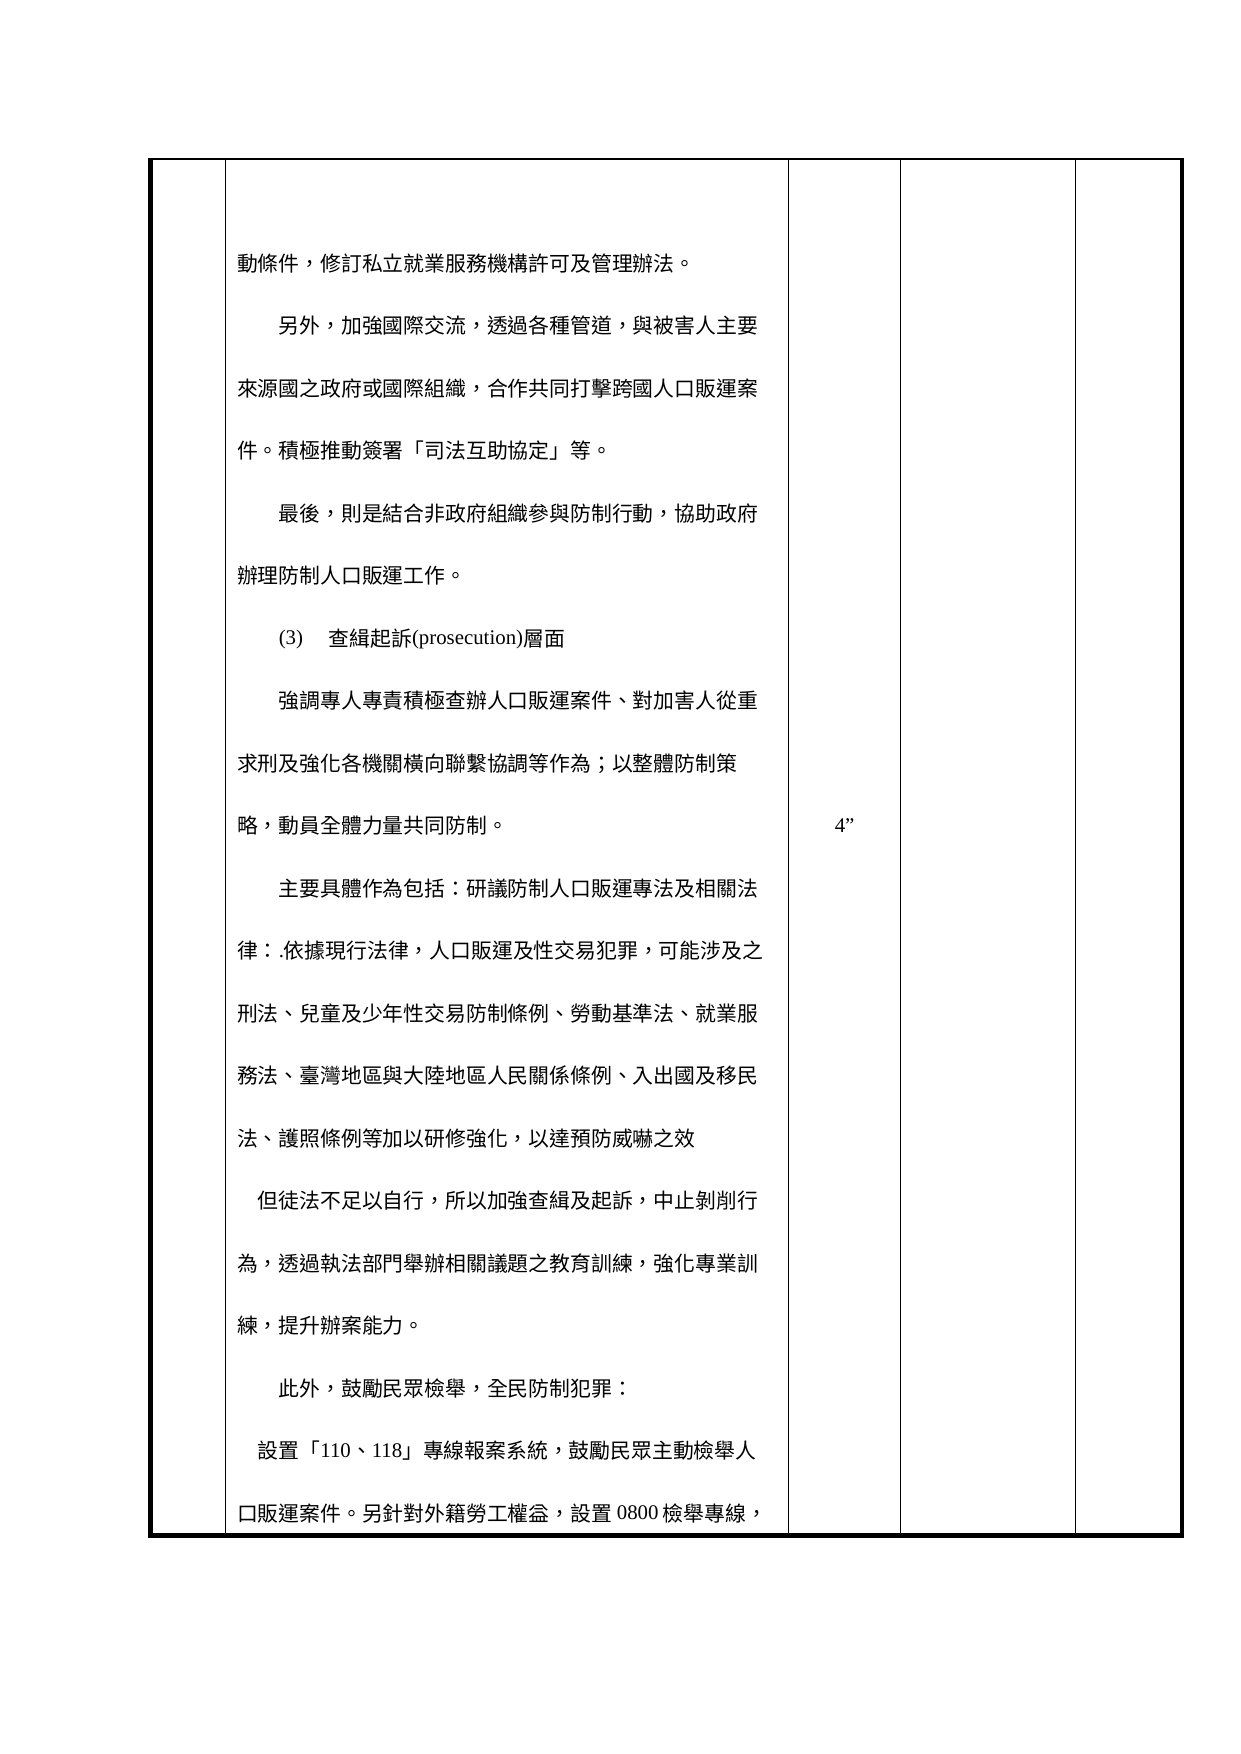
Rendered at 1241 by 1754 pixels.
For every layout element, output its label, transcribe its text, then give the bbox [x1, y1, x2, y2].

table_cell [901, 160, 1075, 1533]
table_cell [1076, 160, 1180, 1533]
table_cell [153, 160, 225, 1533]
table_cell 4” [789, 160, 900, 1533]
table_cell 壹、課前活動 一、影片及圖片欣賞- 1. 播放側錄之台衛「越南情緣」﹑國衛「千里姻緣路」和台藝「江山美女情」等電視節目之內容片段。 2. 展示報紙小廣告。問同學會聯想到什麼？ 二、心得報告 教師請二位同學就上一節之家庭作業所觀賞之影片或相關文章發表個人心得。 三、老師講評 藉由同學由影片觀賞所激發的情意，帶入瞭解我國具體防制人口販運的制度規範之認識與實踐技能之培養。 貳、教學活動 一、當前臺灣人口販運的問題 上一節認識了人口販運的基本概念後，本節進入我國有關人口販運實務面的瞭解與探討。臺灣當前人口販運的主要問題，依警政實務與學者的觀察分析，主要表現在如下的三個面向： 性販運 臺灣過去的人口性販運問題主要有兩種型態，一為在國際間扮演輸出國的角色，販賣人口到其它國家，例如許多年輕女性被徵人廣告騙至日本賣淫、陪酒或拍A片；第二種則是島內本身的問題，經濟弱勢地區人口販運到都市，如早期「雛妓」問題，有些弱勢家庭及原住民未成年少女被販運到都會地區從事色情行業。 但隨著臺灣經濟起飛，及國內人權團體與政府的共同努力下，透過健全法制與社福制度，讓雛妓這類事件已近消聲匿跡，但在性交易需求不變的情形下，供給來源取而代之的是大陸地區及東南亞如泰國、越南等地的非法移民，及以合法管道的「假結婚真賣淫」來臺的跨國婚姻。美國2007的人口販運報告書中，直接指陳：「臺灣主要是以性剝削為目的而販運婦女的目的地。來自中華人民共和國(中國)和東南亞國家的婦女和女童，被以假結婚、不實受雇機會及非法走私，販運到臺灣，目的為商業性性剝削。」業者常以合法掩護非法的假結婚真賣淫(假合意結婚) 婚姻仲介成為變相的販賣婦女從事色情或強制性勞動管道。 至於對外輸出的性販運，仍常出現不肖業者在報上刊登「赴日餐聽打工，短期獲高薪」等廣告，容易誘拐年輕女性應徵，以輕鬆借款或是招待機票為誘餌，吸引婦女上當，等到了日本，業者隨即扣押護照、機票，限制行為自由，強迫受害女子賣淫。所以，臺灣目前在性販運上不單是輸入國，也是輸出國，問題嚴重。 婚姻買賣 雖然在法制上我國逐步邁入兩性平權的世紀，但在觀念上國人仍存有重男輕女的信念，造成生育行為上採取諸多干預性別的人工措施(如性別篩選、墮胎)，導致在人口結構上男性多於女性，同時近年來女性自主意識的抬頭，使得臺灣本地的婚姻市場上，有著顯著的性別失衡的現象，於是許多人轉而從鄰近地區或國家尋求跨國婚姻。 根據內政部統計資料顯示（註1），外籍與大陸配偶自76年起至96年10月止，累計人數為396,829人，其中外籍配偶136,500人（女性126,481人，佔92.6％）；大陸配偶260,329人（女性244,155人，佔93.8％），絕大多數都是外籍新娘。 成家立業及尋求愛與歸屬本為人民的基本需求與權利，但我國目前在跨國婚姻上，大多數都是透過婚姻仲介而促成（註2），這使得婚姻的本質產生了改變，報紙廣告所宣稱的「只要20萬、保證處女、一年內跑掉賠一位」、「澎湖天后宮前的外籍新娘展示」乃至「e-bay上的拍賣」都凸顯了婚姻買賣的本質，而成為另一種人口販運的新形式。婦女團體即抨擊婚姻仲介業歸為經濟部商業司所管轄，充分暴露其將人視為物品買賣的性質。而這些外籍配偶嫁到臺灣之後，經常無法獲得平等與人道對待，致部分外偶淪為生育工具、無償家務勞者動及性服務者，甚至被迫同時服侍兩個以上的男性，對個人人權傷害甚大。 勞動販運 國內的產業環境隨著經濟發展、所得提高之後，人力大量往服務業流動，傳統的危險、骯髒、卑賤及艱苦的四D工作(dangerous, dirty, demeaning ＆ difficult)國人較乏工作意願，且勞動成本不斷上升，政府為推動重大公共工程及解決國內產業缺乏基層勞工的窘境，於民國78年起開放外勞進入國內的勞工市場，往後陸續允許家庭幫傭與看護工進入我國。到民國96年底統計外籍勞工達三十六萬人，成為支撐臺灣經濟活動的一股重要力量。然而隨著94年的高雄捷運之外勞暴動爭取基本權利案爆發後，國人與國際社會開始關注此種不合理對待的議題。 國際勞工的流動是全球化下的趨勢，但我國的外籍勞工人力的運用，卻被指名流於人口販運的本質。根據臺灣國際勞工協會於94年發動「反奴工大遊行」提出「強制國對國直接聘僱、外勞得自由轉換雇主、取消外勞居留最長六年年限、家庭類勞工應受法令保障、外勞團結權」五點訴求之內容（註3），及學者的觀察分析，外籍勞工過去的工作條件與待遇，遭到如下的不等對待，而有了勞役（servitude）的本質。（註4） 不當的外籍勞工仲介制度 臺灣外勞的引進是由民間部門為之，而非國對國的直接聘僱。私人部門的仲介費之高居亞洲之冠，面對昂貴的仲介費用，外勞多半靠借貸支付給母國仲介。如果一名外勞沒有做滿一定年限，則一趟赴台的旅程可能徒為舉債還債的循環。且當他們二度來台時，仍然免不了遭到仲介再度的剝削，不當的仲介制度變成往後層層剝削的元凶。 限制轉換雇主、不平等的勞雇關係 外勞在一些國家(香港、新加坡)可自由轉換雇主，但臺灣的法律（修訂前）規定藍領外勞除了少數的狀況，只能為契約上載定的雇主工作，不得轉換至其他雇主，此剝奪了勞動者選擇權利（新修訂外國人受聘僱從事就業服務法已容許註5）。欠缺選擇工作的權利，且外勞面對不合理的勞動條件時，我國工會法規定，外勞不得自組工會、參選工會理監事，剝奪外勞團結權，同時也喪失了集體協商、罷工的權利。勞動三權，外勞一項也沒有，他們只能忍氣吞聲以保住工作。國家的法令規範了一種人身從屬式的僱用關係，更加強化了勞資之間的權力不平等。許多外勞在簽訂契約時，為了爭取工作，都被迫同意不放假、不得參加工會或集體抗爭，這些方式剝奪了勞工的結社集會自由與團結權。 勞動條件不佳、被迫從事非契約之工作 臺灣雇主經常對外勞採差別待遇，外勞多被指派大夜班及辛苦的工作、或使用老舊不安全的器材。發生職業災害時，往往被雇主遣返出境，以遠低於法律規定的金額打發。 外勞的平均加班時間高，但許多資方未依勞基法標準給付加班費，甚至以實物給付來灌水虛應基本工資的規定。至於家庭幫傭與監護工由於無法適用於勞動基準法的保障，工作、休息時間及工作範圍未定明，且住在雇主的家裡，變相工作和超長工時的情形更為嚴重，甚至被雇主要求到親朋好友家打掃，或是擔任契約以外的工作內容，他們自稱是7-11，24小時全年無休的"家奴"。 侵犯個人隱私、剝奪自由 外勞經常被視為被管轄的財物，而非擁有獨立人格、自由尊嚴的個人。過去為防止外勞逃跑，許多雇主或仲介扣押外勞的護照。由於外勞多被強制規定住在工廠宿舍，其下班後的私人生活也受到雇主的規範監督。此等類似侵犯人身自由及隱私的情形在外籍家務勞工更為明顯，有些雇主任意進入外傭房間，未經允許翻動其私人物品、檢閱信件。更有雇主未能尊重外勞之宗教信仰與生活習慣而立下多不合理的規範（註6）。 懷孕歧視、性騷擾、性侵害 在就業服務法未修正之前，外籍勞工如懷孕立即遣送出境，造成有些懷孕外勞，在缺乏社會網絡的情況下，找密醫墮胎，對其生命健康造成極大風險。至於外籍家庭幫傭，由於孤立地在私人家戶中工作，最容易遭受雇主的虐待、性騷擾或性侵害。 污名化、種族歧視 在媒體的報導中，凡有外勞犯罪，或感染寄生蟲、傳染病的案件，便用聳動的標題把個案普遍化，警示外勞的引入形成公共衛生與社會治安威脅的意象。社會新聞中，屢屢出現把愛滋病的增加、一般竊盜案在沒有證據的情況下，任意指控或暗示外勞為嫌犯。 而女性外勞經常被污名化為進行「假打工、真賣淫」，不少外勞任意遭警察在街上攔下檢查身分，若未攜帶外籍人士居留證或護照，便被帶回警局盤查是否有賣淫或犯罪行為。事實上，外勞的犯罪率遠低於臺灣公民的平均犯罪率，媒體報導及刑事司法單位，都存在種族歧視的刻版印象。 不當的救濟管道，助長不法氣焰 當一個外勞面臨債務負擔、無法自由轉換雇主、苛刻工作條件及施虐者長期加害時，由於語言的隔閡和資源的有限，受虐外勞往往求助無門、舉證困難，又不諳臺灣法律、缺乏社會庇護與司法救濟管道，所以多選擇脫逃，但此種作法卻讓其處於違反法律規定的非法狀態，因此被查獲時很難獲得公平對待，反而被迫遣送返國，這樣的法律規定使加害人逍遙法外，讓其有恃無恐助長不法氣焰。 二、現階段我國防制人口販運的作為 感於人權保護的國際潮流，及國內、外不同勢力的關注，我國近來積極推動人販運的防制工作，以下茲就政府公部門、民間NGO團體及公私協力等三個面向說明。 政府公部門 我國政府為了改善國際社會對我涉及國際人口販運相關活動的關注，行政院制訂了「防制人口販運行動計畫」，採取系列措施，以圖解決此一問題。 3P的整體防治策略 政府依聯合國 2003 年「預防、禁止和懲治販運人口(特別是婦女及兒童)議定書」之精神，檢討我國現行相關法制，整合各部會力量，從預防 (prevention)、起訴 (prosecution)及保護(protection)的等三個面向建構整體的防制策略。當前政府推動防制工作，以保障被害人之人權為重，並輔以強化預防、查緝。 具體措施（註7）（註8） 為了發揮有效的防制效果，政府積極推各項措施，以下分點簡要說明： 保護(protection)層面： 從上一段當前我國人口販運分析中被害人的遭遇與處境中，我們可以瞭解其遭遇包括受身體暴力、精神虐待、性侵害、語言不通，對我國的法律不瞭解，資訊不對等，以及做證可能帶來的人身安全等多種困境，所以更強化了政府提供相關保護與服務的重要性。 行政院的人口販運防制計畫，在保護上重在給予被害人適當之安置處所、確保其人身安全、相關刑罰及行政罰之免責及給予適當之諮商與輔導等作為。 具體措施包括：加強被害人鑑別、提供被害人適當之安置處所、提供被害人其他相關照護、提供被害人之行政罰、刑罰免責部分、確保被害人之人身安全、被害人於偵查及審判程序中之保護措施及被害人訴訟權利及工作保障等多項措施。 目前，對被害人視案件偵審情形予以延長停留或給予合法停留資格，或對因被販運所直接造成違規行為，予以免除行政罰、不起訴或緩起訴處分等相關法律規定尚在審議中，並積極協調立法院優先審議法案。 另外，已具體採行者則有：設立外勞諮詢服務中心，結合民間團體提供勞資爭議處理、醫療照護、心理諮商輔導及法律諮詢服務。並提供人口販運被害人之安置補助、法律訴訟補助、醫療補助、心理治療補助等費用，提供被害人法律相關資訊，並依據相關法令提供必要之經濟補助。 預防(prevention) 層面： 預防層面強調提升國人對人口販運議題之認識瞭解、強化外來人口對其權益之認識、檢討現行外勞政策與制度等作為。 主要作法包括：訂定防制人口販運行動計畫、完善防制人口販運協調和溝通機制及透過教育體系進行人權、性別平等與法治教育等，教導學生認識人口販運議題。 此外，也建立監控及過濾外來人口可能成為人口販運被害者機制（如：外籍配偶面談，實地訪查、嚴格證照查驗）。 更重要的是，檢討現行外籍勞工政策與制度，放寬勞動條件，修訂私立就業服務機構許可及管理辦法。 另外，加強國際交流，透過各種管道，與被害人主要來源國之政府或國際組織，合作共同打擊跨國人口販運案件。積極推動簽署「司法互助協定」等。 最後，則是結合非政府組織參與防制行動，協助政府辦理防制人口販運工作。 查緝起訴(prosecution)層面 強調專人專責積極查辦人口販運案件、對加害人從重求刑及強化各機關橫向聯繫協調等作為；以整體防制策略，動員全體力量共同防制。 主要具體作為包括：研議防制人口販運專法及相關法律：.依據現行法律，人口販運及性交易犯罪，可能涉及之刑法、兒童及少年性交易防制條例、勞動基準法、就業服務法、臺灣地區與大陸地區人民關係條例、入出國及移民法、護照條例等加以研修強化，以達預防威嚇之效 但徒法不足以自行，所以加強查緝及起訴，中止剝削行為，透過執法部門舉辦相關議題之教育訓練，強化專業訓練，提升辦案能力。 此外，鼓勵民眾檢舉，全民防制犯罪： 設置「110、118」專線報案系統，鼓勵民眾主動檢舉人口販運案件。另針對外籍勞工權益，設置 0800檢舉專線，針對檢舉雇主非法僱用、仲介非法媒介以及行蹤不明外勞等情事提供檢舉獎金。 另外，深入學術研究，委託大學針對人口販運進行研究，深入實務問題，了解犯罪型態 以供各部會防制人口販運工作之參考。 最後，則是加強國際合作，辦理引渡事宜，惟由於我國特殊之政治處境，國際司法合作之困難度較高，仍待努力。 民間NGOs組織的努力（註9） 非政府組織(NGOs)，一般而言是指「自我管理，私人性質，同時不以營利為目的，而以促進及改善弱勢族群生活品質為目的的團體」。綜合研究顯示NGOs 有許多的功能，包括：提供直接服務的功能，例如受暴婦女保護，對無法立即受政府保護的對象提供服務；提醒政府注意新興議題的功能，如環保等；提供更多社會參與的管道；要求政府進行有關社會政策及制度的改革，例如消保法、兒童福利法等皆為民間團體推動而成；以及打擊犯罪活動的功能等等。 在人口販運的救援與促成防制人口販運上，國內的一些非營利組織發揮了重大的貢獻，從民國80 年起婦女救援基金會對原住民少女救援成功的案例，證明非政府組織在人口販運犯罪防制的工作上有其重要角色與功能的。這些團體包括了婦女救援基金會、終止童妓協會、臺灣基督長老教會、天主教耶穌會、天主教善牧基金會、希望職工中心、海星國際服務中心、中國回教協會、中華啟能基金會、中華社會福利聯合勸募協會、彩色頁女性遠景協會、中國回教協會、與勵馨基金會等。 上述團體透過各種管道與社會運動呼籲並施壓政府重視人口販運問題，從促成社會與政府重視人口販運的議題，到從事實際的人道援助，乃至到立法的推動，民間團體都扮演了積極正向的角色，充分展現臺灣公民社會的正義與活力。 非政府組織與民間相關團體協助政府之工作，包括提供人口販運被害人安置處所、陪同偵訊及陪同出庭、協助通譯等相關服務，並協助政府提供各項教育訓練習師資講座、出席參與相關會議、參與國際非政府組織、進行國際交流及協助政府制定防制人口販運議題宣導資料等。 當政府著力於3P的預防、起訴與保護時，非營利組織團體則在3R(營救rescue、 復建rehabilitation、重生 reintegration)著墨更多，扮演了與政府互補的角色，對受害者發揮了最實質的幫助。 公私合力模式 在解決公共事務的問題上，NGOs 的表現引人注意，它 已經發展出足夠與商業團體及政府組織間進行互動與抗衡的能力，而成為第三部門。在全球性問題上前聯合國秘書長安南曾指出，NGOs 將在全球生活中發揮越來越大的功能，可看成未來影響全球發展的重要因素。 尤其在人權的保障與促進上，NGOs 扮演著重要角色，包括1.強化政府決策的正當性：社會上往往未能理解許多急迫需要解決的問題，例如，生態保育、人權侵犯等問題，如果沒有NGOs 的參與，很難讓政府抗拒及改變單一利益的壓力，因此NGOs 介入後可成為政府政策的後盾，強化政府政策的正當性。2. 展現靈活性：與政府組織正規的制度化程序相比，大多數的非政府組織可以擺脫官僚體系的束縛而具有靈活的適應性。這種靈活性可使NGOs 可以迅速地確立行動方針、發展具體的行動。3. 提供專長與知識：許多NGOs 具有對於處理現實問題的專業知識。4. 資訊網絡的建立：NGOs 可以為了追求共同的目標，排除許多差異問題，迅速的建立關係網路，相互提供資訊。 防制人口販運原本是政府責無旁貸的任務，但是在公共事務如麻，及政府人力、物力有限的情形下，如何善用民力，成為政府提升施政效能的重要方法，所謂「官力有限、民力無窮」，政府與民間部門如能發展出共同合作的夥伴關係模式，更能發揮防制的效果。 近年來政府積極結合非政府組織，共同參與防制人口販運行動，從「防制人口販運行動計畫」訂定、「防制人口販運協調會報」設置及相關會議座談與宣導活動等，均全程邀請非政府組織、其他相關組織和民間人士參與提供意見，並邀請非政府組織學者專家擔任協調會報民間委員，參與、協助並督促臺灣政府推動防制人口販運各項工作。 另外，我國政府也積極鼓勵並支持、補助國內非政府組織參與國際會議與交流活動，以與國際接軌，吸取國際事務活動資訊，分享實務心得，來突破政府在官方管道上所面臨的困境。 在實務方面，設有公設民營之緊急短期庇護中心，或以業務委託與民間機構簽約之其它方式，締造公私合力的雙贏模式。這是繼政府在防制人口販運上推出預防(Prevention)、保護(Protection)、起訴(Prosecution)的3Ps之後，出現第四個P「合作(Partnership)」要素，預期將使防制效果更加顯著。 三、防制人口販運的一些重要觀念 雖然政府制定「防制人口販運行動計畫」，顯示施政的決心，但是依據學者與社運人士之分析，仍有一些更深層的問題存在，如果未能適當釐清，將對防制效果大打折扣，或雖有成效卻損及其他人權。 第一，我們是否確立了以受害人為中心的觀點。以往執法人員的觀念，認為只要有違法的行為，就是罪犯，所以重視的是他們違法入境或從事非法的性交易的事實，忽視他們也是受害者的角色。當法令將被害者視為犯罪者，將其行為入罪化後，加害人很容易利用此論點，教育被害人不能信任刑事司法人員，避免將讓自己限於犯罪的處境，而接受人口販運集團的控制。 第二，是否對受害者以另類的工具化對待，作為政府打擊犯罪的方法之一。過去查緝到人口販子的結果後，常把被害者留置到偵查完畢，以便作證販運者的可惡行徑，然後將這些證人遣返出境，認為將受害者遞解出境，讓他們免於受剝削就是解決問題，而未正視其社會身分該被如何被保障，也未思考他們被遣返後是否遭受到跨國犯罪集團的報復，而採取更積極的保護措施。 現在雖已有對受害人保護方法，但國內NGO團體仍認為不足，政府如果不給予受害人「長期居留權」和「工作權」，受害人不在無後顧之憂的保障下，如何能陪政府共同打擊不法。 第三，是否成就了一種正義，卻是以更大的價值為代價。例如美國2007年報告書中部分肯定我國政府，指出：「臺灣政府由於對外籍配偶及其老公實施了嚴格的面談機制，使得2005一年之內，核發來自越南的外籍配偶的來台簽證由11953名下降至7062名」。而在數字大幅下降後面，是否意味嚴格的面談機制背後，有把所有婚姻移民當作嫌疑犯的思維，以及如一些婦女團體抗議政府要求「國人配偶提供適當財力證明」等，他們都可能侵犯了人們尋求婚姻家庭的自由的權利。 第四，是否有更寬廣、更人道的移民政策思維。在相對貧窮的國家，人們往往藉著去海外打工或是婚姻移民以換取更好的未來。然而，當我們為防制人口販運而實施嚴格的控管來防堵移工時，這樣的處境，使得移工選擇以非法的管道移動，更讓他們容易陷於被販運的無助狀態中；而當移工在我國沒有合法承認的社會身分，他們的勞動更容易被剝削、處境更無助，使得第三者可以輕易地介入其中，仲介、走私者就是好的例子；所以當「越境」的困難度越高、這些想要打工的移工要付出的代價就越高。 當前許多論調把人口販運單純化、窄化成為人口販子的個體性道德及犯罪議題，探討重於受害者人權保障問題，未能將視野擴展及於總體性全球化面向，而忽略了國家之間的不平等發展所衍生的貧窮問題，以及仲介制度、惡質勞動條件所共同形構的不公義的剝削。更忽略了那些「人口販運犧牲者」，也有作為一個人如何尋求未來的行動力與生存策略，他們選擇以當外勞方式企圖掙脫母國的貧窮，用勞動來改善母國家庭的經濟，他們也有自由移動的需求與權利。 第五，政府究竟是短視的行動因應或長遠的價值信念植根。行政院公布「防制人口販運計畫」，並設立跨部會協調督導會報。但徒法不足以自行，政府與NGO團體在摸索合作之際，產業界對人口販運與強迫勞動等議題卻相對冷漠，如此將使防制效果事倍而功半。要終結勞工們被強迫勞動的惡夢，政府要激起企業發揮社會責任，才能讓人口販運的悲歌不在臺灣低唱。 第六，性別意識是否被彰顯。國內目前積極推動性別平等，性別主流化也成為政策制訂的先驅考量，但是在防制人口販運時，這個主流意識有被彰顯嗎？是否因為被害者是外國人，我們就少了這方面的警覺。因為實證資料顯示女性是人口販運的主要被害者，且是以性剝削為主，而這種剝削型態背後反應的就是父權封建意識的殘存，所以在防制思維與措施擬定上，必須有性別意識的基礎，才能提供性別弱勢的受害者真實有效的幫助。 第七，是否從根本檢討助長剝削的不健全法令。過去的勞動法令中，充斥著不合理的規定，包括：不得轉換雇主、不得組工會、居留年限受限、家庭類勞工不受勞基法保障、基本薪資壓低內含住宿、伙食等，造成移工權益受損卻無法反抗。因此，雇主或仲介可以隨意對待移工，並常以「遣返」來對待這些膽敢反抗或是已不堪使用的移工。使得移工唯一的反抗就是成為「逃跑外勞」。 而今，雖已有較好的被害人鑑別原則，但勞政單位面對有勞動剝削爭議時，仍習於就勞資糾紛或行政處罰的方式處理，未能將潛在的人口販運案件交由檢警做進一步調查處理，這些都是政府必須要更積極面對的問題。 第八，是否去除人權為外交服務的工具性的思考。過去政府的外勞政策的改變，係從本國國境與治安，或外交利益來思考，用外勞政策來服務政治，例如凍結國外勞引進或准許從某國引進外勞等。因此由政府主持的外勞制度常被抨擊有如奴隸制度。 四、學生可以在防制人口販運上做什麼--結論 資本主義的發展提高世界普遍的經濟生活水準，但卻也讓勞苦大眾貧困化，流離失所而淪為奴工、娼妓，也是人口販運於今尤烈的關鍵，所以從人性尊嚴的角度來看資本主義在歷史上表現的相對進步性，可謂已消失殆盡。 保障人權是世界潮流趨勢，《世界人權宣言》、聯合國的《公民及政治權利國際公約》、《經濟、社會、文化權利國際公約》、《非居住國國民個人人權宣言》與《一九九○年保護所有移徙工人及其家庭成員權利國際公約》均明定接受國有責任確保移民的權利。 我國順應上述趨勢也從修法上強化對人權保障，例如在新修正的「入出國及移民法」中已經加入「跨國（境）人口販運防制及被害人保護」專章（註10），惟因為相關子法尚未通過，致並未明訂施行日期，且有其他規範上的漏洞。所以目前民間團體正大力推動「人口販運防制法」希望就現階段法令既有的缺失加以補足，包括加入故意隱瞞重要資訊、不當債務約束、扣留文件等人口販運案件常見手法等。 人口販運已成為全球化下各國共同面臨的課題。解決此一問題跨國性的決策模式，改變了以往由國家與政府扮演單一行動者的角色功能，而成為全球治理的問題，一個國家如要在國際社會被接受，不能忽略此一問題。 人口販運並非單純的問題，有上游的招募、中游的運輸與下游的營運；也有生產的供給面，更有消費的需求面，更有輸出、中運與輸入國的不同。政府在防制人口販運上推出了預防(Prevention)、保護(Protection)、起訴(Prosecution)的 3Ps策略，NGOs發揮第4P「合作(Partnership)」的角色，有學者主張更有第5個P即參與(Participation)的必要，讓一般人民參與處理此問題，以發展出全民參與以被害人保護為中心之防治途徑，使得人口販運問題之解決，能達到點、線、面之整體效用。 作為一個學生，我們沒有任何權力(行政、司法)，但我們可以發揮第5個P的參與角色。首先，透過對人口販運的內涵有所瞭解，讓它對我們產生賦權（empower）作用，保護我們避免成為潛在的被害者；其次，也能敏感的知覺周圍的人是否為被害者（註11附錄：內政部入出國及移民署「暗夜無助誰來救我—伸出援手你我做得到」），更不致於因無知而成為加害者或是加害者的幫凶；第三，我們有道德良知，不做需求面的消費者，也有同理心與道德情操，願意學習如何同理他人、尊重他人，因為我們常易帶著歧視的眼光，而不歧視是需要學習的；最後，我們更應有道德勇氣與實踐能力，我們有檢舉的能力，知道預防、查緝與保護的管道，透過行動向各地的警察單位、檢察單位、社政單位、勞工團體、醫療單位及婦女服務團體等通報（註12），來打破危害人權的共犯結構。 全球化下的人口移動，很多的界線被打破了，但只有一點不能被打破，就是基本人權，我們透過對人口販運的瞭解，以舉手之力成為善盡責任的好公民，共同打贏二十一世紀的新廢奴戰爭。 課後作業： 請同學針對 婚姻與勞動仲介該不該被禁止？ 寫1000字左右的個人看法。 [提示：] 臺灣的仲介制度，特別是婚姻仲介，有其歷史淵源。以前婚姻仲介，被放在經濟部下的商業司管理，這似乎意味它是一商業行為，人是可以交易的，所以才會出現在澎湖有外籍新娘排排站，被當作物品一樣地挑選。對此現象國內婦女團體一直在抗議。 國家通訊傳播委員會（NCC）曾對國衛電視台「千里姻緣路」、臺灣藝術台「江山美女情」、「千里姻緣路」及臺灣衛星電視台「江山越南情 (越南情緣)」、「千嬌百媚」節目等五個婚姻媒合節目違反節目廣告化規定，開出多張罰單，分別處以新台幣十萬元至三十萬元不等罰鍰。NCC並呼籲各媒體應善盡企業公民的社會責任。 日前，行政院和婦女團體聯手修改入出國及移民法，不准跨國婚姻媒合業者登廣告，也要業者轉為公益團體，女性團體揚言要讓商品化的跨國婚姻業在臺灣絕跡。媒合業者對行政院的作法不服，準備訴願到底。跨國婚姻業者強調，他們對國內男性尋找配偶有功勞，而且「去年經濟部才准跨國婚姻業成為正式職業」，今年（2007）行政院就祭出罰則，臺灣外籍聯姻（婚介）業輔導協會反問「政府怎可朝令夕改？全台業者雇用的員工少說也有三、四千人，要員工喝西北風？」，媒合業者並認為政府禁止婚姻媒合等於逼業者化明為暗，且如果沒有業者協助，東南亞女性不容易通過面談制，男性也可能被騙婚。 另外有人主張婚姻仲介應該是NGO做的，婚姻仲介應該用國對國的談判，不應該交給民間的仲介辦理。 [226, 160, 788, 1533]
